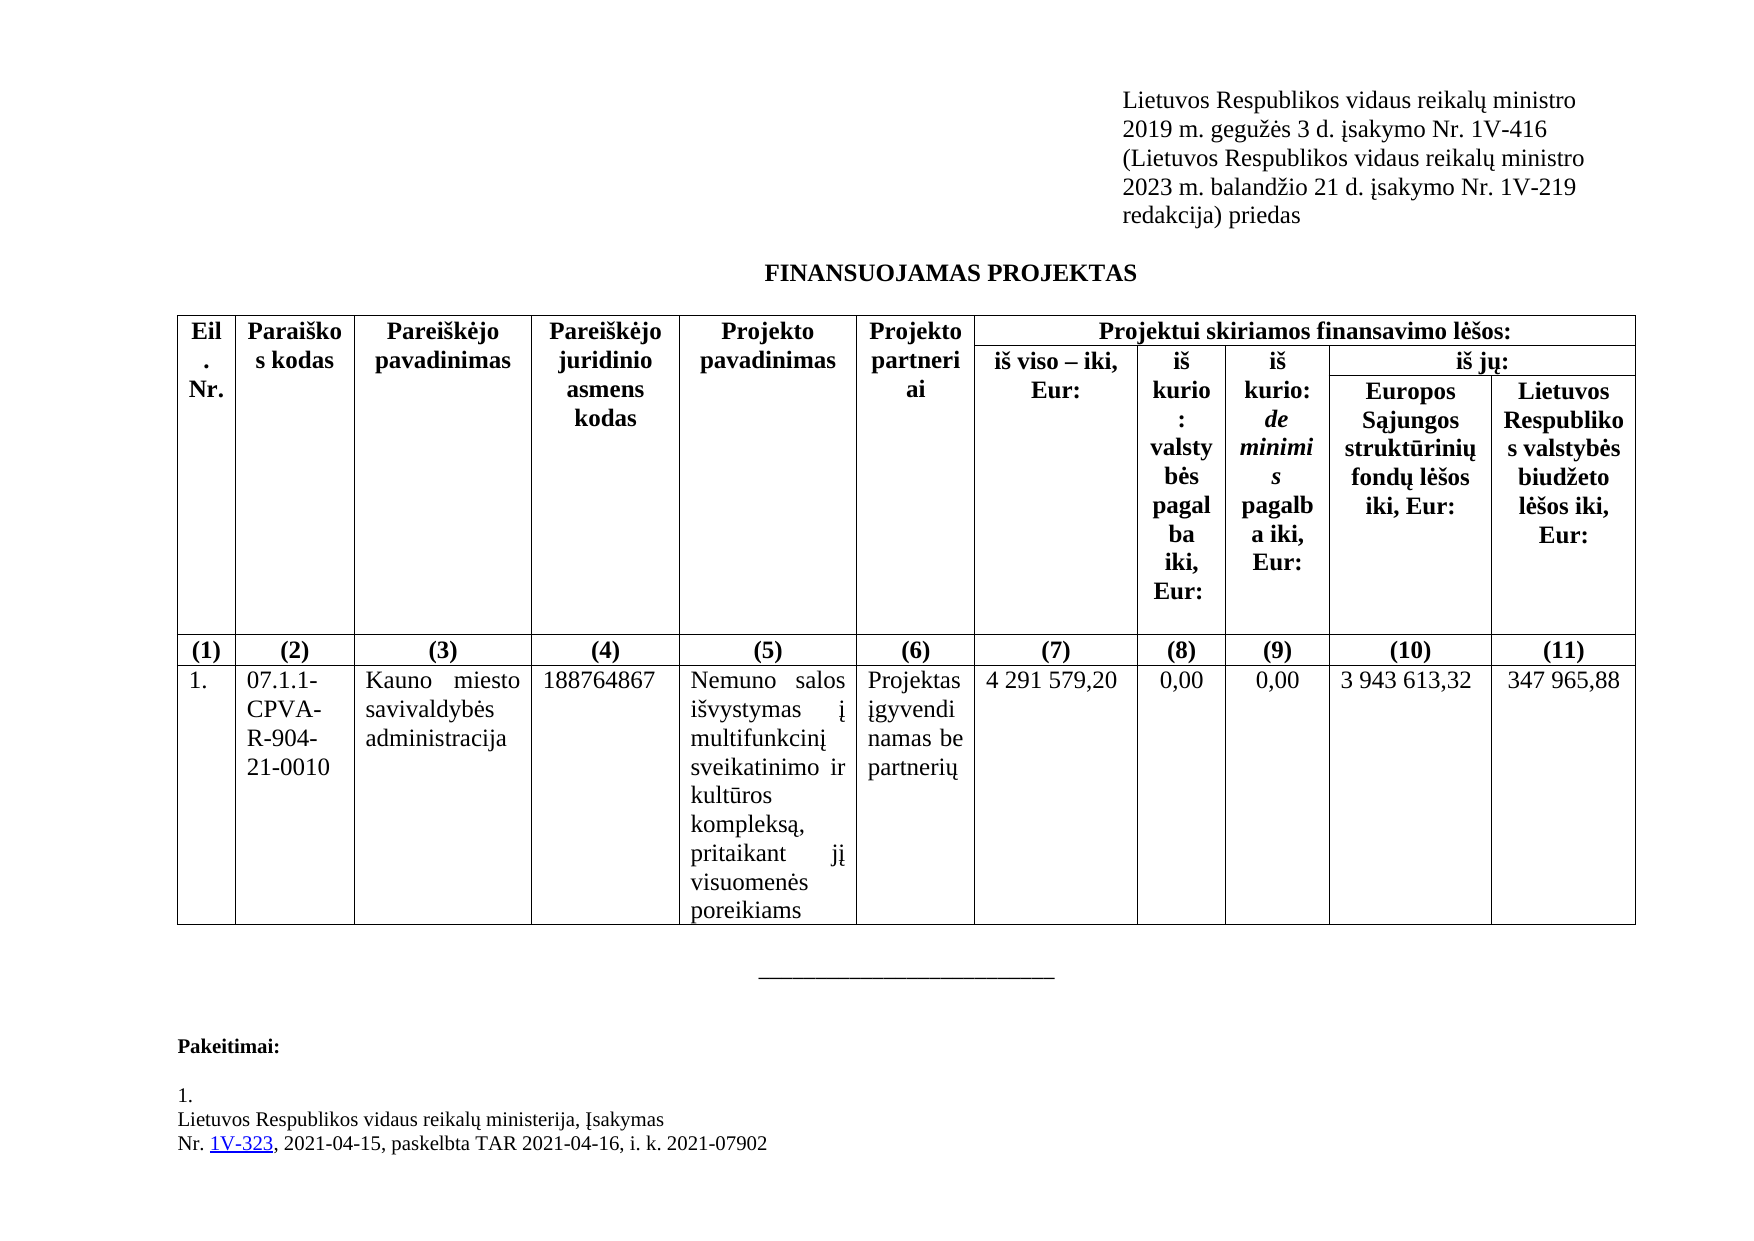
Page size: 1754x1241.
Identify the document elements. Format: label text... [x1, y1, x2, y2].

table_header Paraiškos kodas [236, 316, 354, 634]
text Nr. 1V-323, 2021-04-15, paskelbta TAR 2021-04-16, i. k. 2021-07902 [177, 1131, 1636, 1155]
table_cell (4) [532, 635, 679, 664]
table_cell iš kurio: valstybės pagalba iki, Eur: [1138, 346, 1225, 634]
table_header Eil. Nr. [178, 316, 235, 634]
table_cell (1) [178, 635, 235, 664]
table_cell Europos Sąjungos struktūrinių fondų lėšos iki, Eur: [1330, 376, 1491, 634]
table_cell (3) [355, 635, 531, 664]
table_cell (9) [1226, 635, 1329, 664]
table_cell (8) [1138, 635, 1225, 664]
table_cell iš kurio: de minimis pagalba iki, Eur: [1226, 346, 1329, 634]
table_cell 3 943 613,32 [1330, 666, 1491, 924]
table_cell iš viso – iki, Eur: [975, 346, 1137, 634]
table_cell 188764867 [532, 666, 679, 924]
table_cell 0,00 [1226, 666, 1329, 924]
text Pakeitimai: [177, 1034, 1636, 1058]
table_cell Nemuno salos išvystymas į multifunkcinį sveikatinimo ir kultūros kompleksą, pritaikant jį visuomenės poreikiams [680, 666, 856, 924]
table_cell 347 965,88 [1492, 666, 1635, 924]
text 1. [177, 1083, 1636, 1107]
table_header Pareiškėjo pavadinimas [355, 316, 531, 634]
table_cell 4 291 579,20 [975, 666, 1137, 924]
table_cell (6) [857, 635, 974, 664]
text (Lietuvos Respublikos vidaus reikalų ministro 2023 m. balandžio 21 d. įsakymo Nr. 1V-219 redakcija) priedas [1122, 143, 1636, 229]
text Lietuvos Respublikos vidaus reikalų ministerija, Įsakymas [177, 1107, 1636, 1131]
text 2019 m. gegužės 3 d. įsakymo Nr. 1V-416 [1122, 114, 1636, 143]
table_cell 07.1.1-CPVA-R-904-21-0010 [236, 666, 354, 924]
table_cell Kauno miesto savivaldybės administracija [355, 666, 531, 924]
table_header Pareiškėjo juridinio asmens kodas [532, 316, 679, 634]
text FINANSUOJAMAS PROJEKTAS [177, 258, 1636, 287]
table_cell (2) [236, 635, 354, 664]
table_cell Projektas įgyvendinamas be partnerių [857, 666, 974, 924]
table_cell (7) [975, 635, 1137, 664]
table_header Projekto partneriai [857, 316, 974, 634]
table_cell (11) [1492, 635, 1635, 664]
table_header Projekto pavadinimas [680, 316, 856, 634]
text Lietuvos Respublikos vidaus reikalų ministro [1122, 85, 1636, 114]
text __________________________ [177, 954, 1636, 982]
table_cell iš jų: [1330, 346, 1635, 375]
table_cell 1. [178, 666, 235, 924]
table_cell (5) [680, 635, 856, 664]
table_header Projektui skiriamos finansavimo lėšos: [975, 316, 1635, 345]
table_cell (10) [1330, 635, 1491, 664]
table_cell Lietuvos Respublikos valstybės biudžeto lėšos iki, Eur: [1492, 376, 1635, 634]
table_cell 0,00 [1138, 666, 1225, 924]
